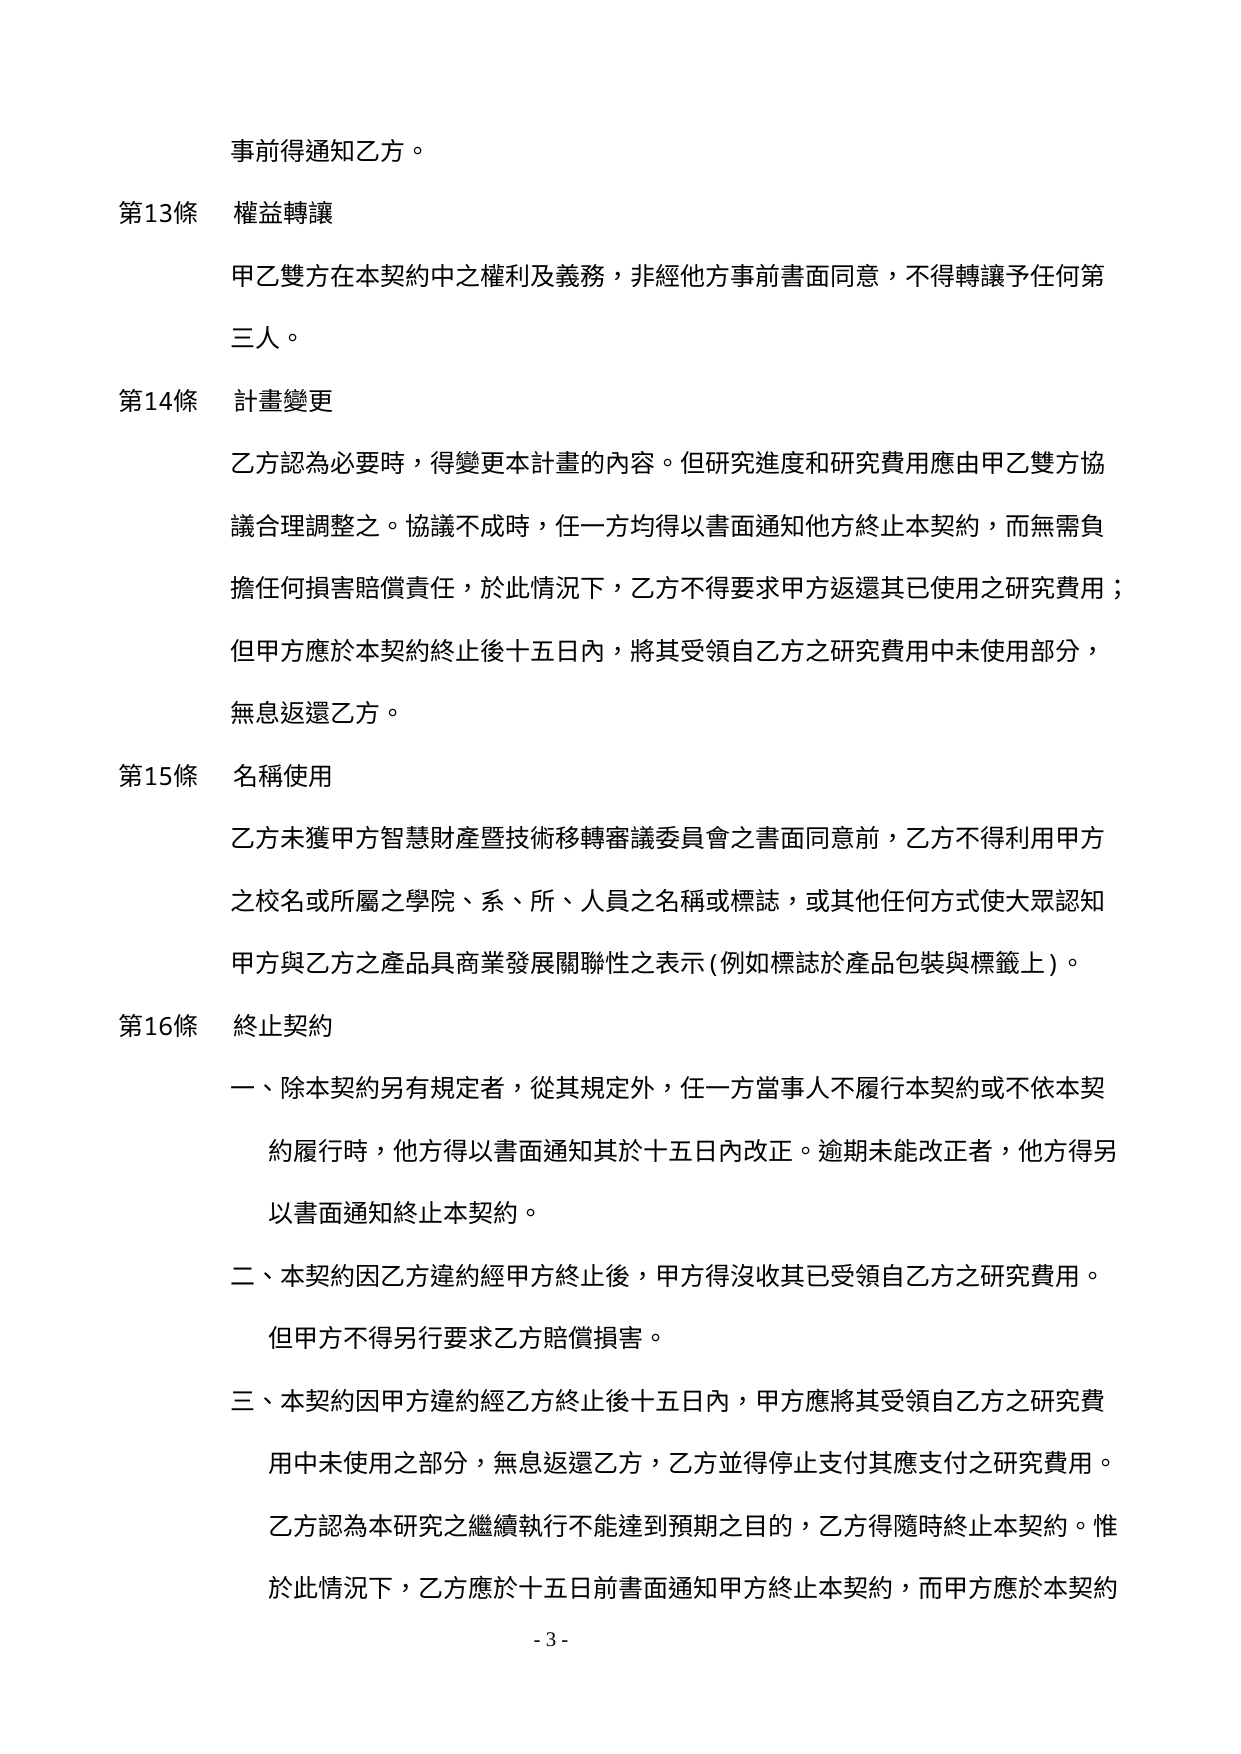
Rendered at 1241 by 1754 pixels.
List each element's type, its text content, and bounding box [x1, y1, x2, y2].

list 終止契約 [118, 983, 1122, 1045]
text 三、本契約因甲方違約經乙方終止後十五日內，甲方應將其受領自乙方之研究費用中未使用之部分，無息返還乙方，乙方並得停止支付其應支付之研究費用。乙方認為本研究之繼續執行不能達到預期之目的，乙方得隨時終止本契約。惟於此情況下，乙方應於十五日前書面通知甲方終止本契約，而甲方應於本契約 [231, 1358, 1122, 1608]
text 乙方未獲甲方智慧財產暨技術移轉審議委員會之書面同意前，乙方不得利用甲方之校名或所屬之學院、系、所、人員之名稱或標誌，或其他任何方式使大眾認知甲方與乙方之產品具商業發展關聯性之表示(例如標誌於產品包裝與標籤上)。 [231, 795, 1122, 983]
text 一、除本契約另有規定者，從其規定外，任一方當事人不履行本契約或不依本契約履行時，他方得以書面通知其於十五日內改正。逾期未能改正者，他方得另以書面通知終止本契約。 [231, 1045, 1122, 1233]
text 乙方認為必要時，得變更本計畫的內容。但研究進度和研究費用應由甲乙雙方協議合理調整之。協議不成時，任一方均得以書面通知他方終止本契約，而無需負擔任何損害賠償責任，於此情況下，乙方不得要求甲方返還其已使用之研究費用；但甲方應於本契約終止後十五日內，將其受領自乙方之研究費用中未使用部分，無息返還乙方。 [231, 420, 1122, 733]
list 計畫變更 [118, 358, 1122, 420]
list 權益轉讓 [118, 170, 1122, 233]
text 甲乙雙方在本契約中之權利及義務，非經他方事前書面同意，不得轉讓予任何第三人。 [231, 233, 1122, 358]
list 名稱使用 [118, 733, 1122, 795]
text 二、本契約因乙方違約經甲方終止後，甲方得沒收其已受領自乙方之研究費用。但甲方不得另行要求乙方賠償損害。 [231, 1233, 1122, 1358]
text 事前得通知乙方。 [231, 108, 1122, 170]
